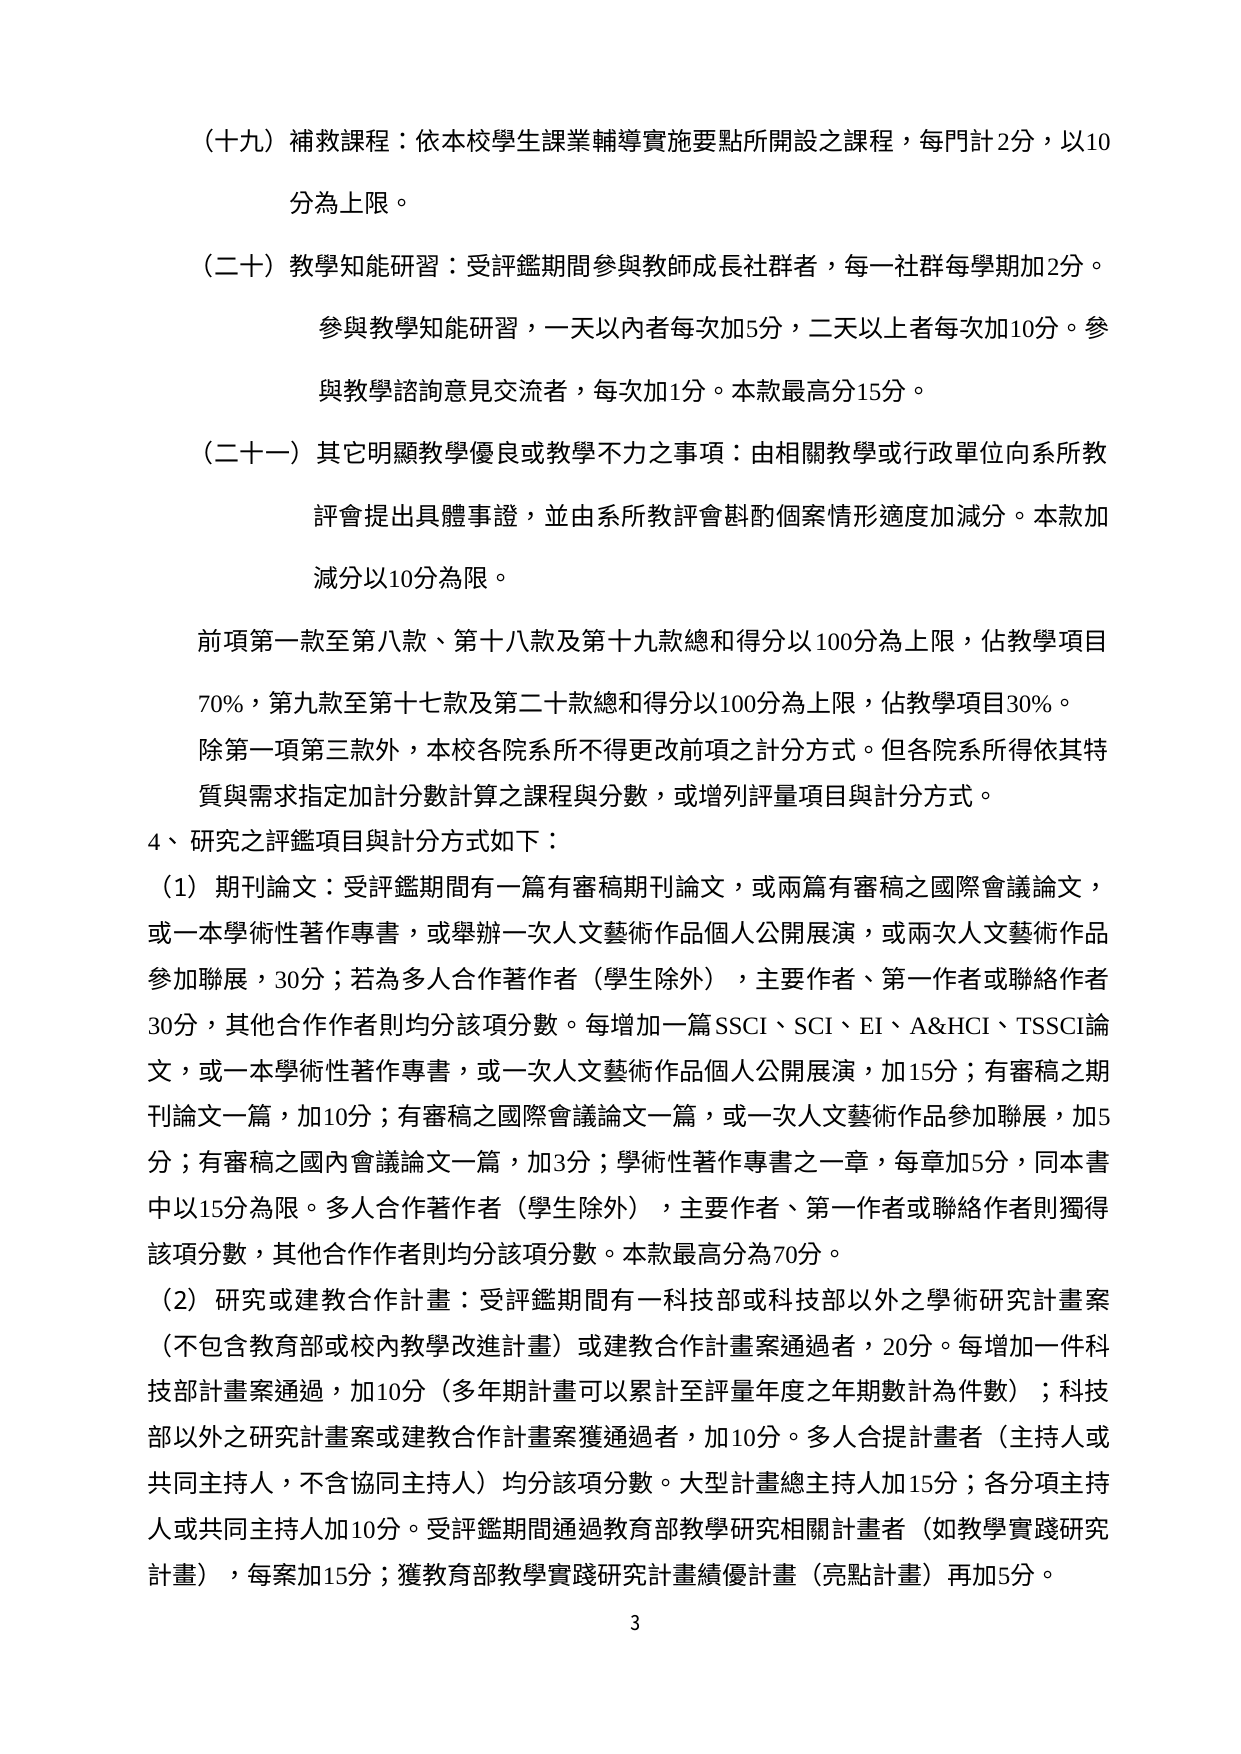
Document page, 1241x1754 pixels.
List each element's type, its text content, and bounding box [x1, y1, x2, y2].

text （十九）補救課程：依本校學生課業輔導實施要點所開設之課程，每門計2分，以10分為上限。 [189, 97, 1110, 222]
list 研究之評鑑項目與計分方式如下： [148, 814, 1110, 860]
text （二十）教學知能研習：受評鑑期間參與教師成長社群者，每一社群每學期加2分。參與教學知能研習，一天以內者每次加5分，二天以上者每次加10分。參與教學諮詢意見交流者，每次加1分。本款最高分15分。 [189, 222, 1110, 410]
text （二十一）其它明顯教學優良或教學不力之事項：由相關教學或行政單位向系所教評會提出具體事證，並由系所教評會斟酌個案情形適度加減分。本款加減分以10分為限。 [189, 410, 1110, 597]
text 除第一項第三款外，本校各院系所不得更改前項之計分方式。但各院系所得依其特質與需求指定加計分數計算之課程與分數，或增列評量項目與計分方式。 [199, 722, 1110, 814]
text 前項第一款至第八款、第十八款及第十九款總和得分以100分為上限，佔教學項目70%，第九款至第十七款及第二十款總和得分以100分為上限，佔教學項目30%。 [198, 597, 1110, 722]
list 研究或建教合作計畫：受評鑑期間有一科技部或科技部以外之學術研究計畫案（不包含教育部或校內教學改進計畫）或建教合作計畫案通過者，20分。每增加一件科技部計畫案通過，加10分（多年期計畫可以累計至評量年度之年期數計為件數）；科技部以外之研究計畫案或建教合作計畫案獲通過者，加10分。多人合提計畫者（主持人或共同主持人，不含協同主持人）均分該項分數。大型計畫總主持人加15分；各分項主持人或共同主持人加10分。受評鑑期間通過教育部教學研究相關計畫者（如教學實踐研究計畫），每案加15分；獲教育部教學實踐研究計畫績優計畫（亮點計畫）再加5分。 [148, 1272, 1110, 1593]
list 期刊論文：受評鑑期間有一篇有審稿期刊論文，或兩篇有審稿之國際會議論文，或一本學術性著作專書，或舉辦一次人文藝術作品個人公開展演，或兩次人文藝術作品參加聯展，30分；若為多人合作著作者（學生除外），主要作者、第一作者或聯絡作者30分，其他合作作者則均分該項分數。每增加一篇SSCI、SCI、EI、A&HCI、TSSCI論文，或一本學術性著作專書，或一次人文藝術作品個人公開展演，加15分；有審稿之期刊論文一篇，加10分；有審稿之國際會議論文一篇，或一次人文藝術作品參加聯展，加5分；有審稿之國內會議論文一篇，加3分；學術性著作專書之一章，每章加5分，同本書中以15分為限。多人合作著作者（學生除外），主要作者、第一作者或聯絡作者則獨得該項分數，其他合作作者則均分該項分數。本款最高分為70分。 [148, 860, 1110, 1272]
